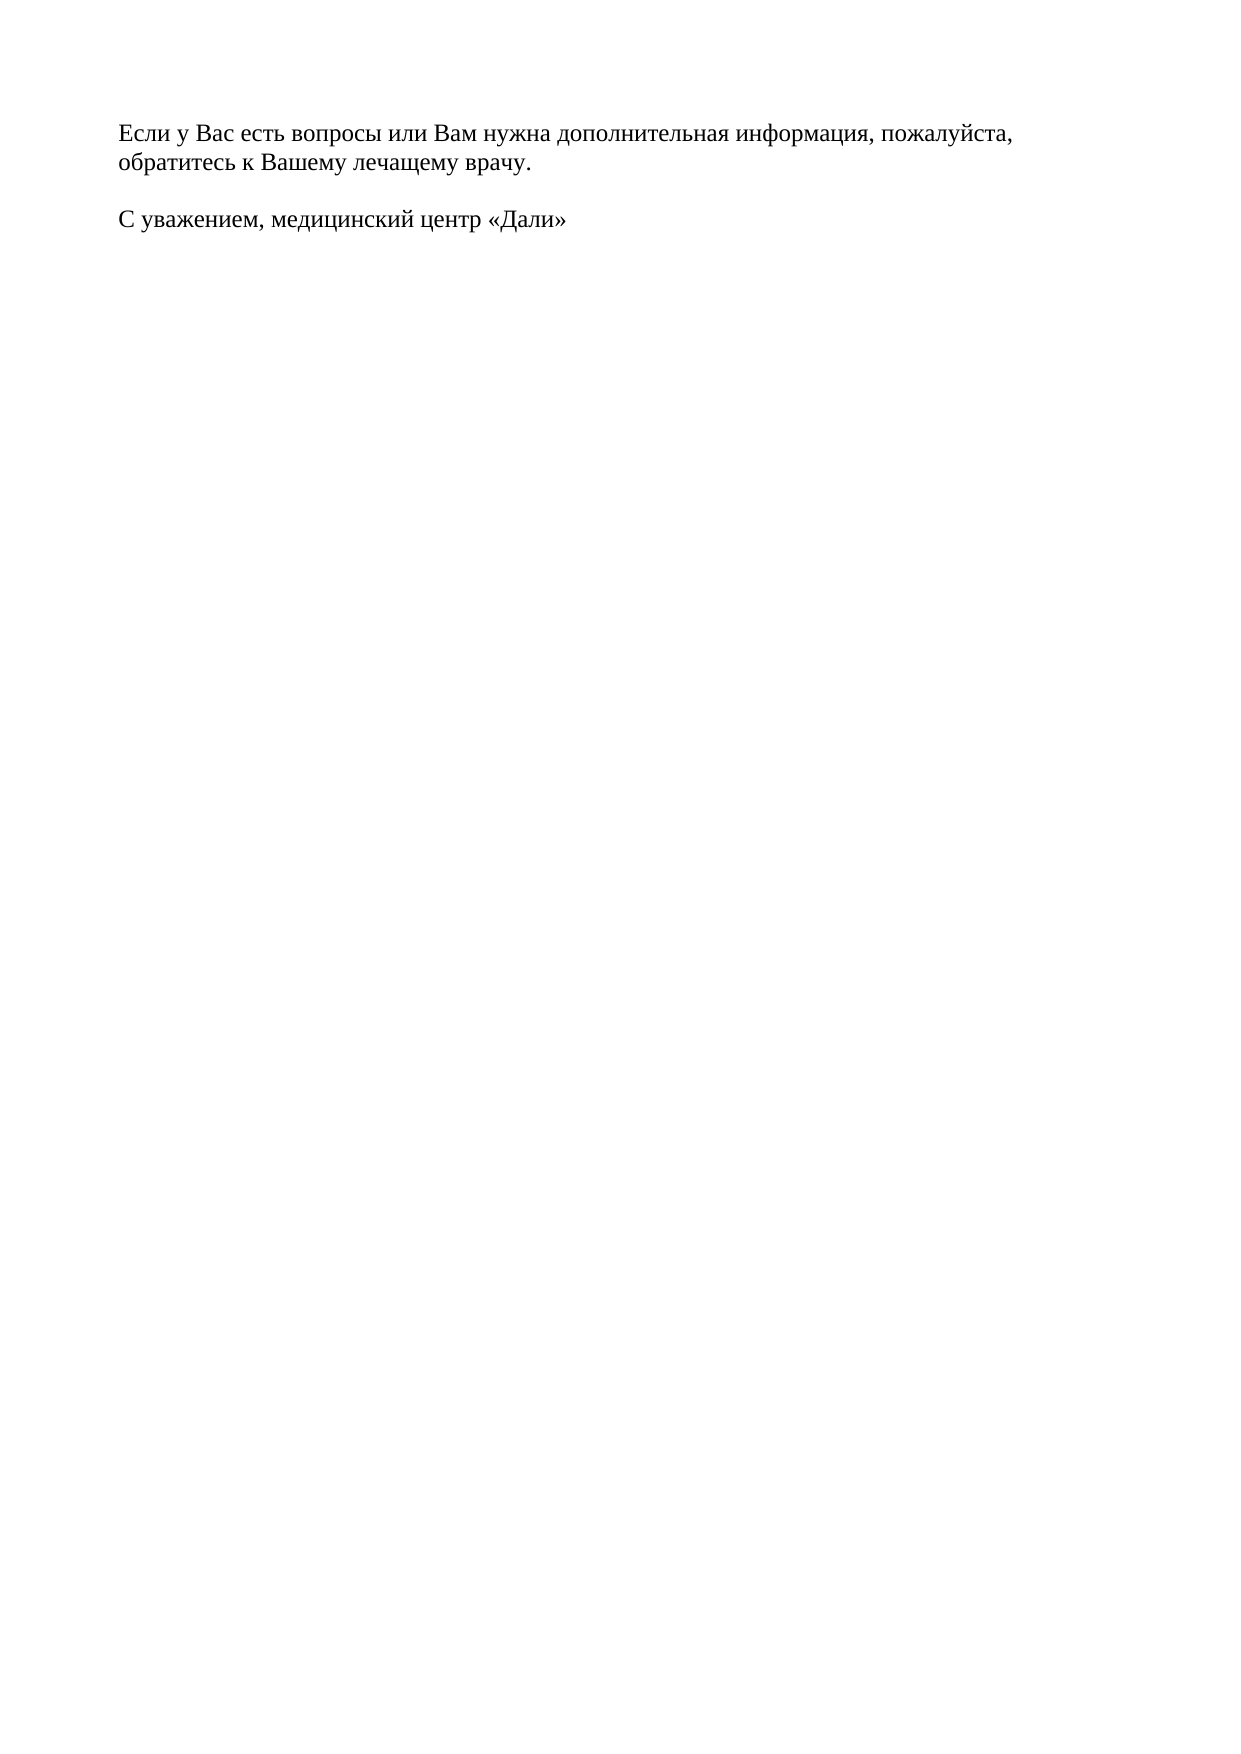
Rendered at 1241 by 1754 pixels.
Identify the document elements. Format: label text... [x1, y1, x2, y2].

text Если у Вас есть вопросы или Вам нужна дополнительная информация, пожалуйста, обратитесь к Вашему лечащему врачу. [118, 118, 1122, 176]
text С уважением, медицинский центр «Дали» [118, 204, 1122, 233]
